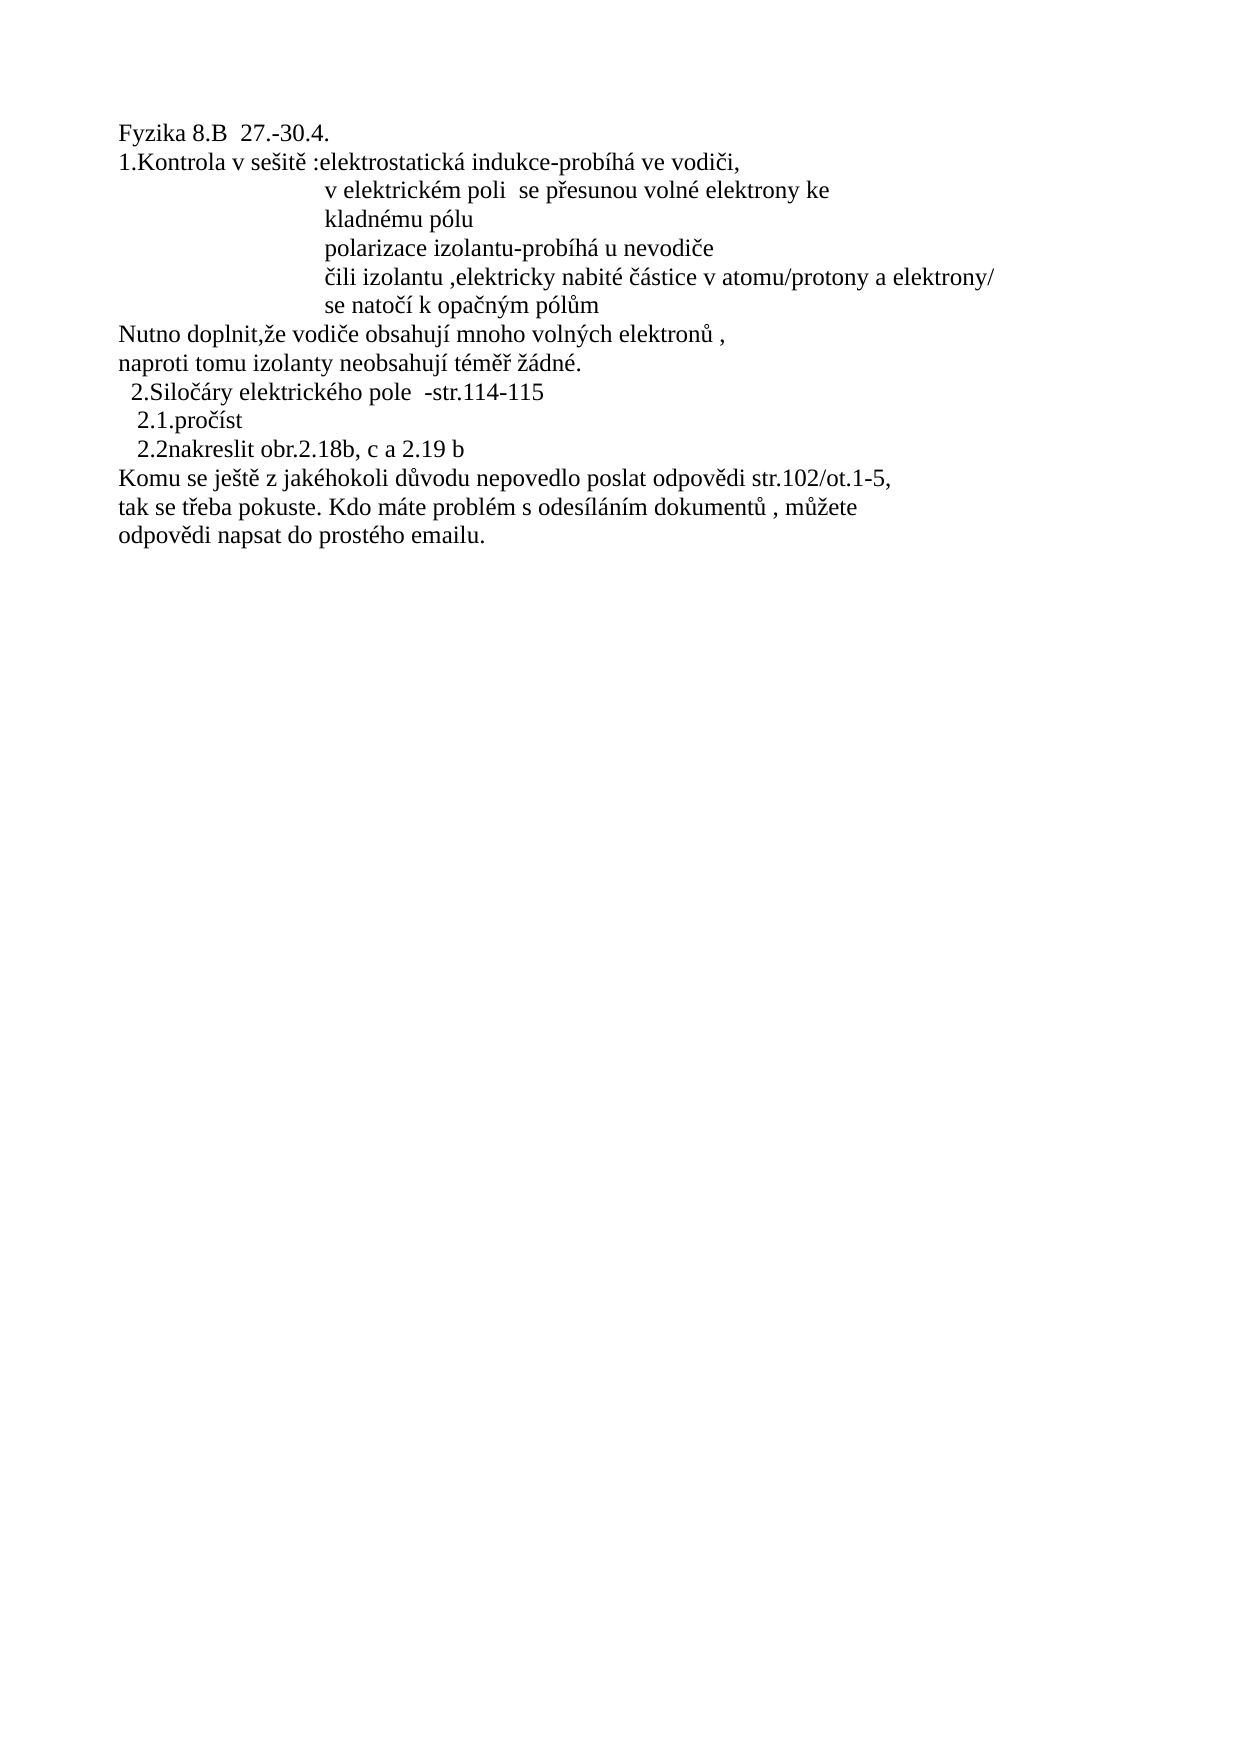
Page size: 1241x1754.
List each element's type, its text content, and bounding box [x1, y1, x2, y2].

text polarizace izolantu-probíhá u nevodiče [118, 233, 1122, 262]
text v elektrickém poli se přesunou volné elektrony ke [118, 176, 1122, 204]
text tak se třeba pokuste. Kdo máte problém s odesíláním dokumentů , můžete [118, 492, 1122, 521]
text Nutno doplnit,že vodiče obsahují mnoho volných elektronů , [118, 319, 1122, 348]
text se natočí k opačným pólům [118, 291, 1122, 319]
text Fyzika 8.B 27.-30.4. [118, 118, 1122, 147]
text čili izolantu ,elektricky nabité částice v atomu/protony a elektrony/ [118, 262, 1122, 291]
text naproti tomu izolanty neobsahují téměř žádné. [118, 348, 1122, 377]
text 2.1.pročíst [118, 406, 1122, 434]
text 2.2nakreslit obr.2.18b, c a 2.19 b [118, 434, 1122, 463]
text odpovědi napsat do prostého emailu. [118, 521, 1122, 549]
text 1.Kontrola v sešitě :elektrostatická indukce-probíhá ve vodiči, [118, 147, 1122, 176]
text 2.Siločáry elektrického pole -str.114-115 [118, 377, 1122, 406]
text kladnému pólu [118, 204, 1122, 233]
text Komu se ještě z jakéhokoli důvodu nepovedlo poslat odpovědi str.102/ot.1-5, [118, 463, 1122, 492]
